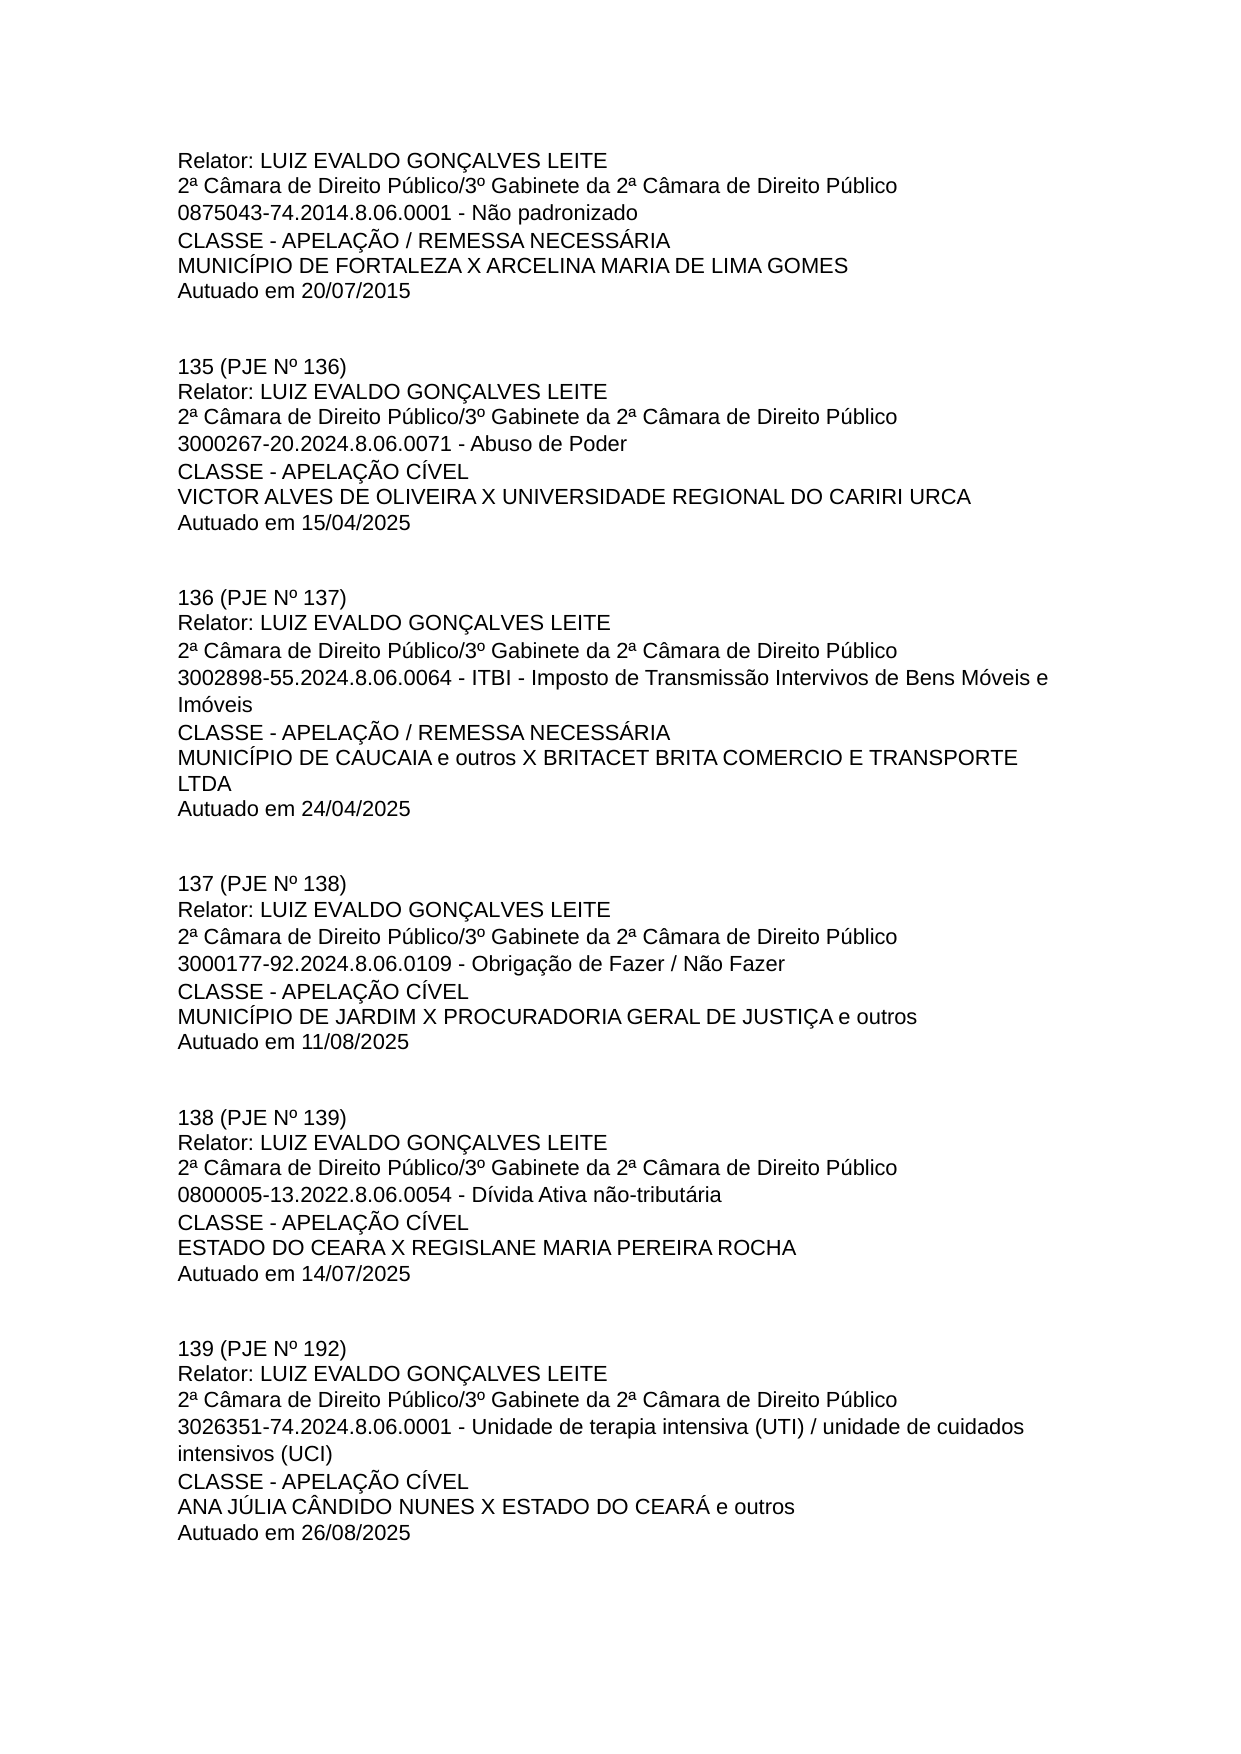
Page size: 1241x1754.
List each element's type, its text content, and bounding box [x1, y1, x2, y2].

text 2ª Câmara de Direito Público/3º Gabinete da 2ª Câmara de Direito Público [177, 637, 1063, 663]
text Relator: LUIZ EVALDO GONÇALVES LEITE [177, 1130, 1063, 1155]
text 139 (PJE Nº 192) [177, 1336, 1063, 1361]
text CLASSE - APELAÇÃO CÍVEL VICTOR ALVES DE OLIVEIRA X UNIVERSIDADE REGIONAL DO CARIRI URCA [177, 459, 1063, 509]
subtitle 3000267-20.2024.8.06.0071 - Abuso de Poder [177, 431, 1063, 457]
text Relator: LUIZ EVALDO GONÇALVES LEITE [177, 379, 1063, 404]
text Autuado em 11/08/2025 [177, 1029, 1063, 1054]
text 2ª Câmara de Direito Público/3º Gabinete da 2ª Câmara de Direito Público [177, 1155, 1063, 1180]
text Relator: LUIZ EVALDO GONÇALVES LEITE [177, 897, 1063, 922]
text Autuado em 24/04/2025 [177, 796, 1063, 821]
text 2ª Câmara de Direito Público/3º Gabinete da 2ª Câmara de Direito Público [177, 1386, 1063, 1412]
text 135 (PJE Nº 136) [177, 354, 1063, 379]
subtitle 3026351-74.2024.8.06.0001 - Unidade de terapia intensiva (UTI) / unidade de cuidados intensivos (UCI) [177, 1414, 1063, 1467]
subtitle 0875043-74.2014.8.06.0001 - Não padronizado [177, 200, 1063, 225]
text 136 (PJE Nº 137) [177, 585, 1063, 610]
text 2ª Câmara de Direito Público/3º Gabinete da 2ª Câmara de Direito Público [177, 924, 1063, 949]
text CLASSE - APELAÇÃO / REMESSA NECESSÁRIA MUNICÍPIO DE CAUCAIA e outros X BRITACET BRITA COMERCIO E TRANSPORTE LTDA [177, 720, 1063, 796]
subtitle 3000177-92.2024.8.06.0109 - Obrigação de Fazer / Não Fazer [177, 951, 1063, 976]
subtitle 3002898-55.2024.8.06.0064 - ITBI - Imposto de Transmissão Intervivos de Bens Móveis e Imóveis [177, 665, 1063, 718]
text Relator: LUIZ EVALDO GONÇALVES LEITE [177, 1361, 1063, 1386]
text Autuado em 15/04/2025 [177, 509, 1063, 535]
text 137 (PJE Nº 138) [177, 871, 1063, 897]
text Autuado em 14/07/2025 [177, 1260, 1063, 1286]
text 138 (PJE Nº 139) [177, 1105, 1063, 1130]
text CLASSE - APELAÇÃO / REMESSA NECESSÁRIA MUNICÍPIO DE FORTALEZA X ARCELINA MARIA DE LIMA GOMES [177, 228, 1063, 278]
text Relator: LUIZ EVALDO GONÇALVES LEITE [177, 610, 1063, 636]
subtitle 0800005-13.2022.8.06.0054 - Dívida Ativa não-tributária [177, 1182, 1063, 1207]
text 2ª Câmara de Direito Público/3º Gabinete da 2ª Câmara de Direito Público [177, 173, 1063, 198]
text CLASSE - APELAÇÃO CÍVEL ESTADO DO CEARA X REGISLANE MARIA PEREIRA ROCHA [177, 1210, 1063, 1260]
text 2ª Câmara de Direito Público/3º Gabinete da 2ª Câmara de Direito Público [177, 404, 1063, 429]
text CLASSE - APELAÇÃO CÍVEL MUNICÍPIO DE JARDIM X PROCURADORIA GERAL DE JUSTIÇA e outros [177, 979, 1063, 1029]
text Relator: LUIZ EVALDO GONÇALVES LEITE [177, 148, 1063, 173]
text Autuado em 26/08/2025 [177, 1519, 1063, 1545]
text Autuado em 20/07/2015 [177, 278, 1063, 303]
text CLASSE - APELAÇÃO CÍVEL ANA JÚLIA CÂNDIDO NUNES X ESTADO DO CEARÁ e outros [177, 1469, 1063, 1519]
